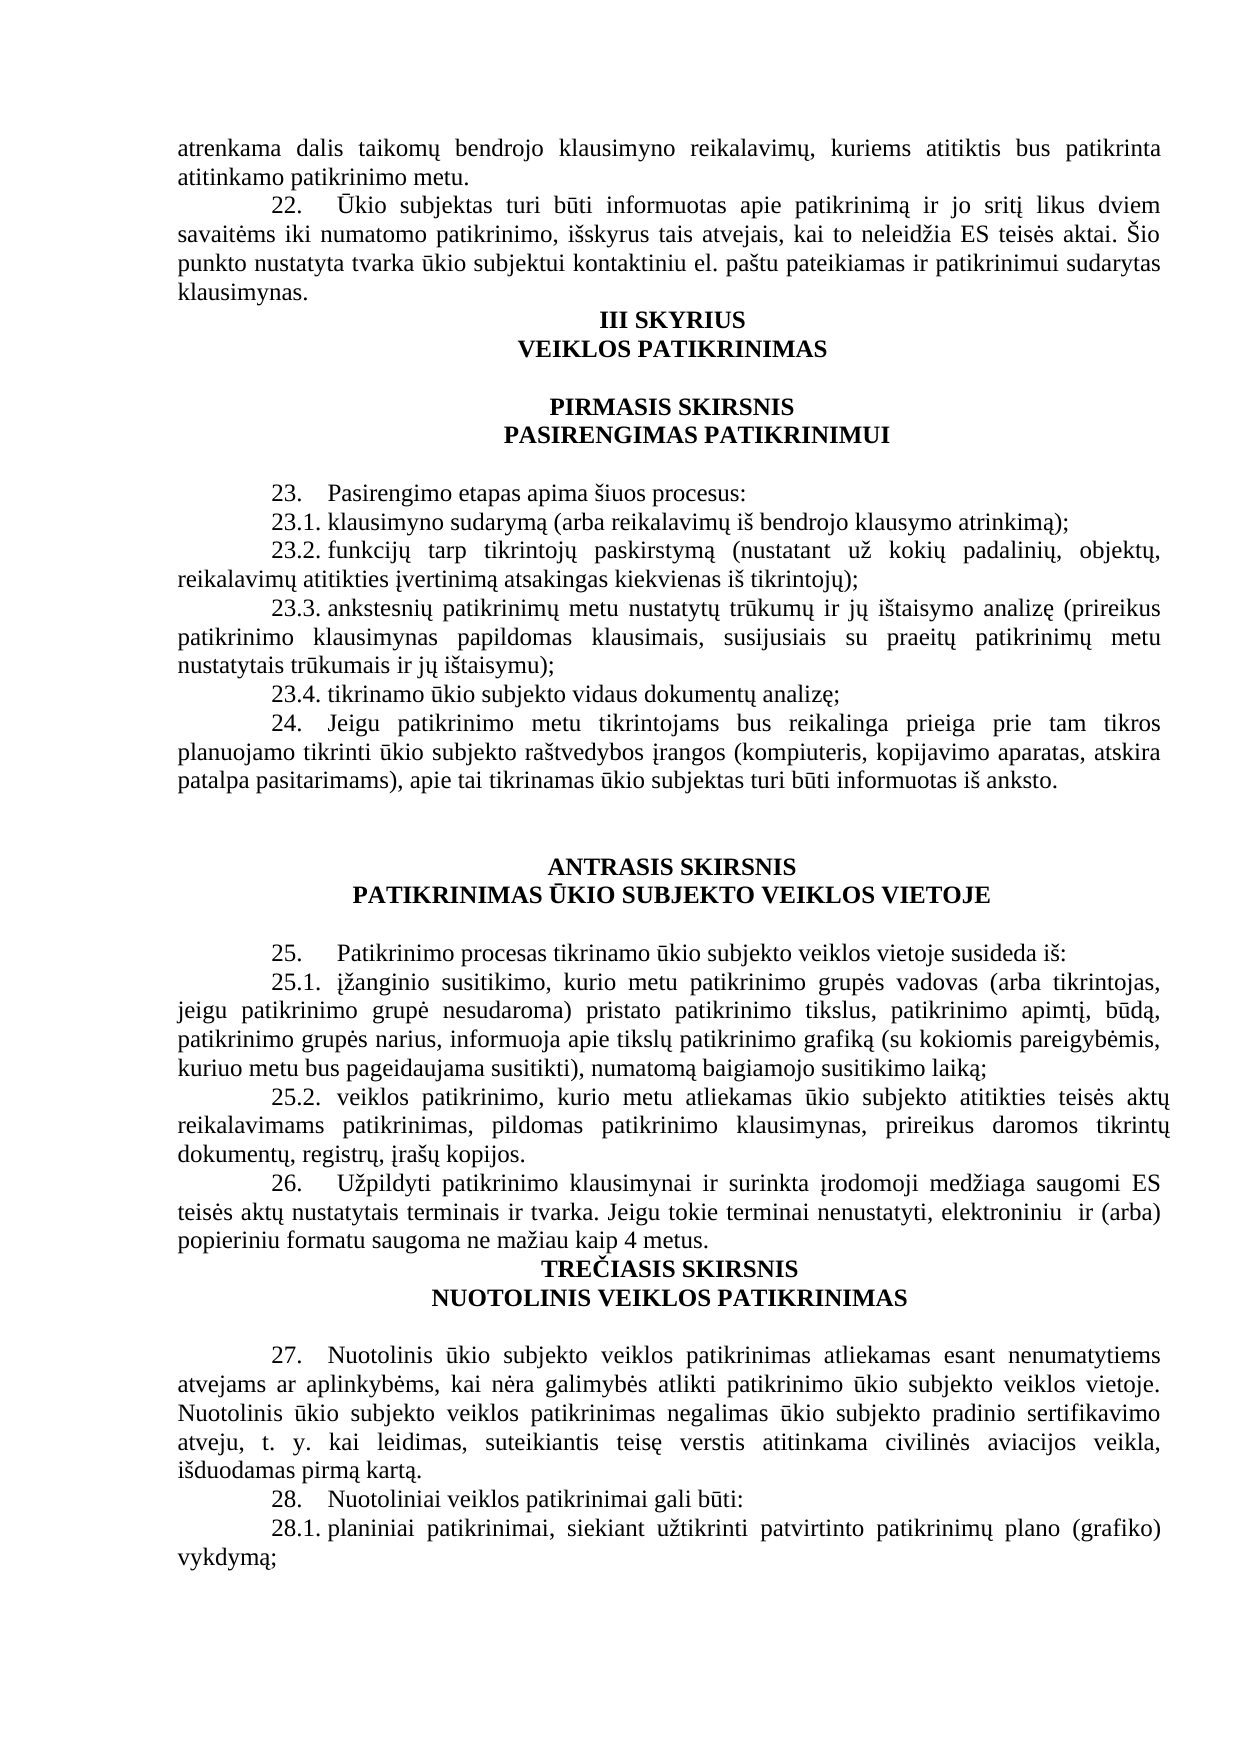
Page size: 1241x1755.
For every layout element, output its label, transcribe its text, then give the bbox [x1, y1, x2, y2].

text 23. Pasirengimo etapas apima šiuos procesus: [177, 478, 1162, 507]
text 24. Jeigu patikrinimo metu tikrintojams bus reikalinga prieiga prie tam tikros planuojamo tikrinti ūkio subjekto raštvedybos įrangos (kompiuteris, kopijavimo aparatas, atskira patalpa pasitarimams), apie tai tikrinamas ūkio subjektas turi būti informuotas iš anksto. [177, 708, 1162, 794]
text 23.2. funkcijų tarp tikrintojų paskirstymą (nustatant už kokių padalinių, objektų, reikalavimų atitikties įvertinimą atsakingas kiekvienas iš tikrintojų); [177, 535, 1162, 593]
text 27. Nuotolinis ūkio subjekto veiklos patikrinimas atliekamas esant nenumatytiems atvejams ar aplinkybėms, kai nėra galimybės atlikti patikrinimo ūkio subjekto veiklos vietoje. Nuotolinis ūkio subjekto veiklos patikrinimas negalimas ūkio subjekto pradinio sertifikavimo atveju, t. y. kai leidimas, suteikiantis teisę verstis atitinkama civilinės aviacijos veikla, išduodamas pirmą kartą. [177, 1340, 1162, 1484]
text 25.1. įžanginio susitikimo, kurio metu patikrinimo grupės vadovas (arba tikrintojas, jeigu patikrinimo grupė nesudaroma) pristato patikrinimo tikslus, patikrinimo apimtį, būdą, patikrinimo grupės narius, informuoja apie tikslų patikrinimo grafiką (su kokiomis pareigybėmis, kuriuo metu bus pageidaujama susitikti), numatomą baigiamojo susitikimo laiką; [177, 967, 1162, 1082]
text 23.4. tikrinamo ūkio subjekto vidaus dokumentų analizę; [177, 679, 1162, 708]
text 22. Ūkio subjektas turi būti informuotas apie patikrinimą ir jo sritį likus dviem savaitėms iki numatomo patikrinimo, išskyrus tais atvejais, kai to neleidžia ES teisės aktai. Šio punkto nustatyta tvarka ūkio subjektui kontaktiniu el. paštu pateikiamas ir patikrinimui sudarytas klausimynas. [177, 190, 1162, 305]
text PASIRENGIMAS PATIKRINIMUI [227, 420, 1166, 449]
subtitle PIRMASIS SKIRSNIS [177, 392, 1166, 420]
subtitle ANTRASIS SKIRSNIS [177, 852, 1166, 880]
text NUOTOLINIS VEIKLOS PATIKRINIMAS [177, 1283, 1162, 1312]
text 28.1. planiniai patikrinimai, siekiant užtikrinti patvirtinto patikrinimų plano (grafiko) vykdymą; [177, 1513, 1162, 1570]
text III SKYRIUS [178, 305, 1166, 334]
text VEIKLOS PATIKRINIMAS [178, 334, 1166, 363]
text 23.3. ankstesnių patikrinimų metu nustatytų trūkumų ir jų ištaisymo analizę (prireikus patikrinimo klausimynas papildomas klausimais, susijusiais su praeitų patikrinimų metu nustatytais trūkumais ir jų ištaisymu); [177, 593, 1162, 679]
text 28. Nuotoliniai veiklos patikrinimai gali būti: [177, 1484, 1162, 1513]
text TREČIASIS SKIRSNIS [177, 1254, 1162, 1283]
text 25. Patikrinimo procesas tikrinamo ūkio subjekto veiklos vietoje susideda iš: [177, 938, 1162, 967]
text PATIKRINIMAS ŪKIO SUBJEKTO VEIKLOS VIETOJE [177, 880, 1166, 909]
text atrenkama dalis taikomų bendrojo klausimyno reikalavimų, kuriems atitiktis bus patikrinta atitinkamo patikrinimo metu. [177, 133, 1162, 190]
text 25.2. veiklos patikrinimo, kurio metu atliekamas ūkio subjekto atitikties teisės aktų reikalavimams patikrinimas, pildomas patikrinimo klausimynas, prireikus daromos tikrintų dokumentų, registrų, įrašų kopijos. [177, 1082, 1171, 1168]
text 26. Užpildyti patikrinimo klausimynai ir surinkta įrodomoji medžiaga saugomi ES teisės aktų nustatytais terminais ir tvarka. Jeigu tokie terminai nenustatyti, elektroniniu ir (arba) popieriniu formatu saugoma ne mažiau kaip 4 metus. [177, 1168, 1162, 1254]
text 23.1. klausimyno sudarymą (arba reikalavimų iš bendrojo klausymo atrinkimą); [177, 507, 1162, 535]
